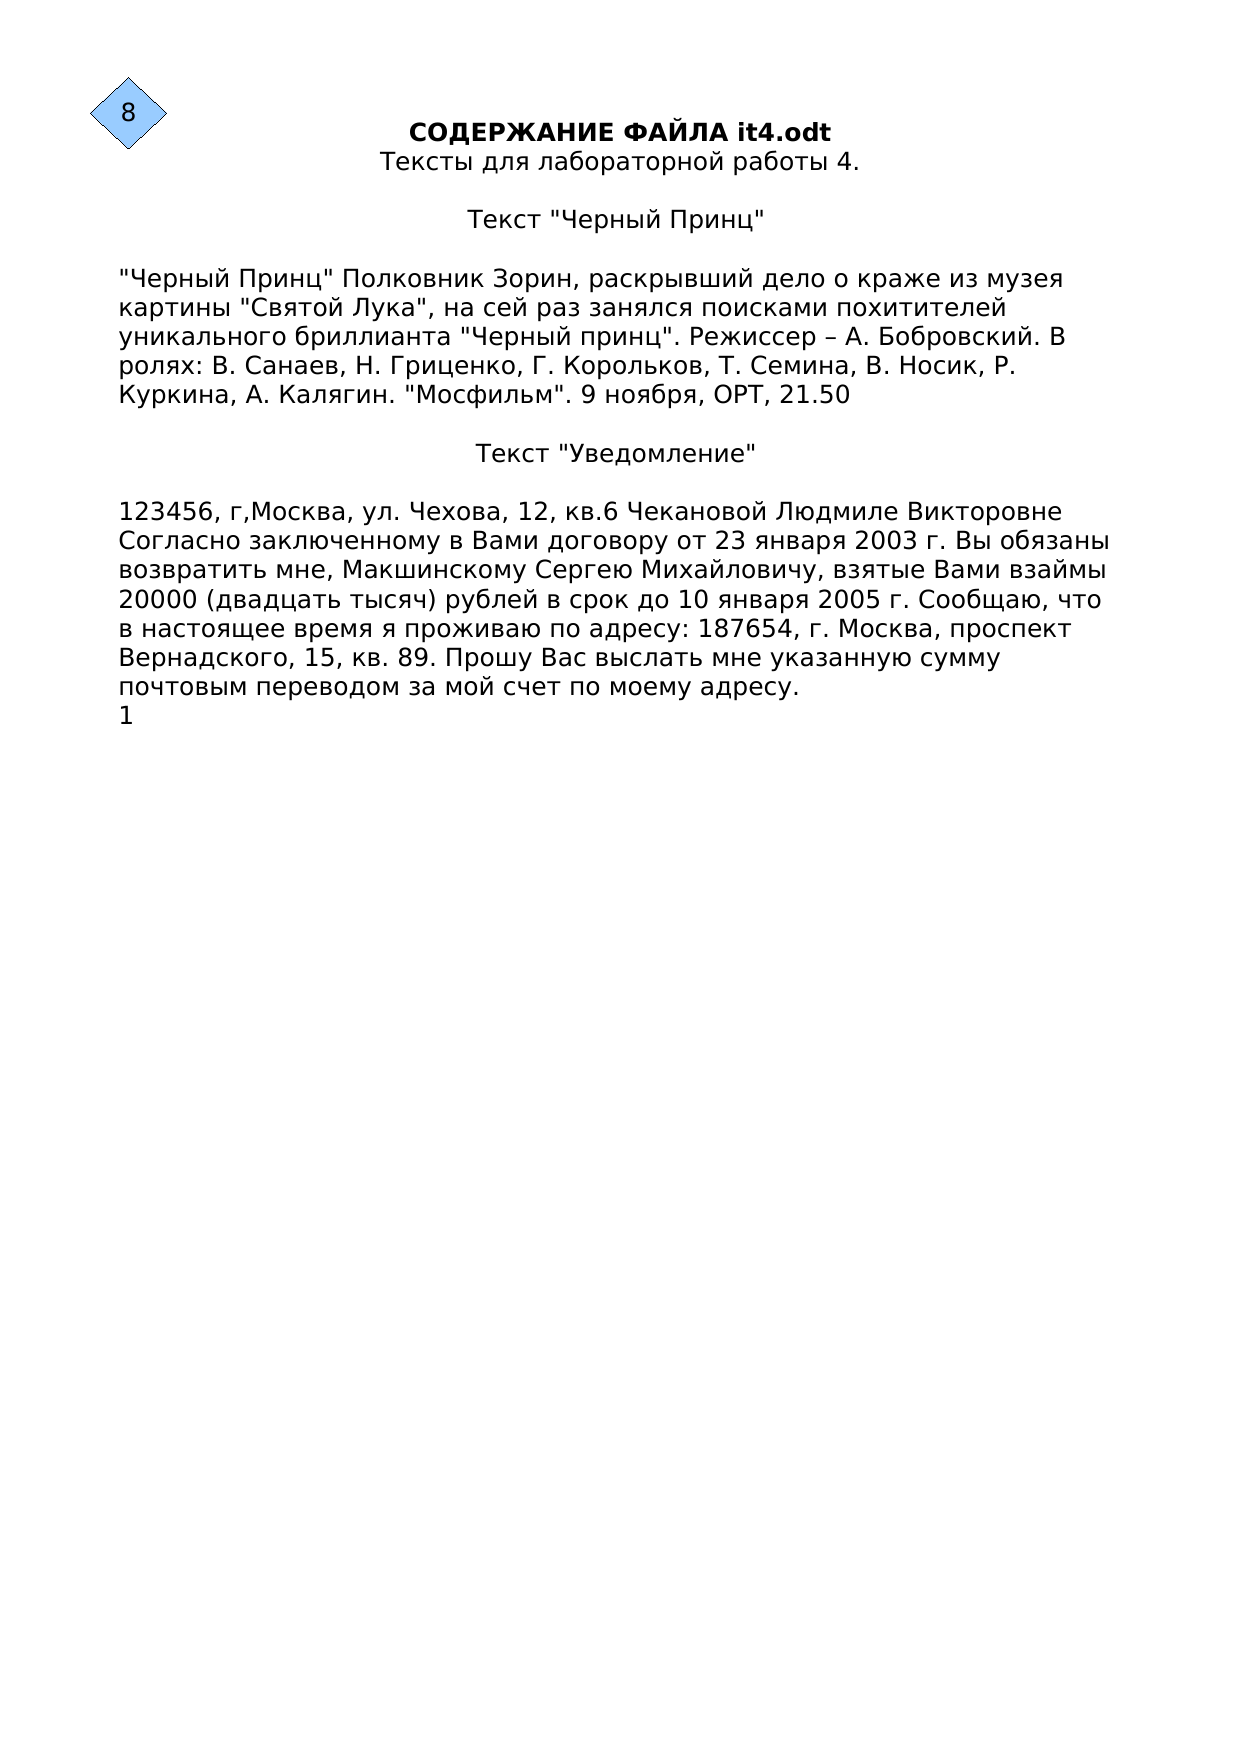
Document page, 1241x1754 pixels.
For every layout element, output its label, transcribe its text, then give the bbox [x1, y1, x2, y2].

text Текст "Уведомление" [118, 439, 1122, 468]
text Тексты для лабораторной работы 4. [118, 147, 1122, 176]
text СОДЕРЖАНИЕ ФАЙЛА it4.odt [132, 118, 1122, 147]
text 1 [118, 701, 921, 731]
text "Черный Принц" Полковник Зорин, раскрывший дело о краже из музея картины "Святой Лука", на сей раз занялся поисками похитителей уникального бриллианта "Черный принц". Режиссер – А. Бобровский. В ролях: В. Санаев, Н. Гриценко, Г. Корольков, Т. Семина, В. Носик, Р. Куркина, А. Калягин. "Мосфильм". 9 ноября, ОРТ, 21.50 [118, 264, 1122, 410]
text Текст "Черный Принц" [118, 206, 1122, 235]
text 123456, г,Москва, ул. Чехова, 12, кв.6 Чекановой Людмиле Викторовне Согласно заключенному в Вами договору от 23 января 2003 г. Вы обязаны возвратить мне, Макшинскому Сергею Михайловичу, взятые Вами взаймы 20000 (двадцать тысяч) рублей в срок до 10 января 2005 г. Сообщаю, что в настоящее время я проживаю по адресу: 187654, г. Москва, проспект Вернадского, 15, кв. 89. Прошу Вас выслать мне указанную сумму почтовым переводом за мой счет по моему адресу. [118, 497, 1122, 701]
